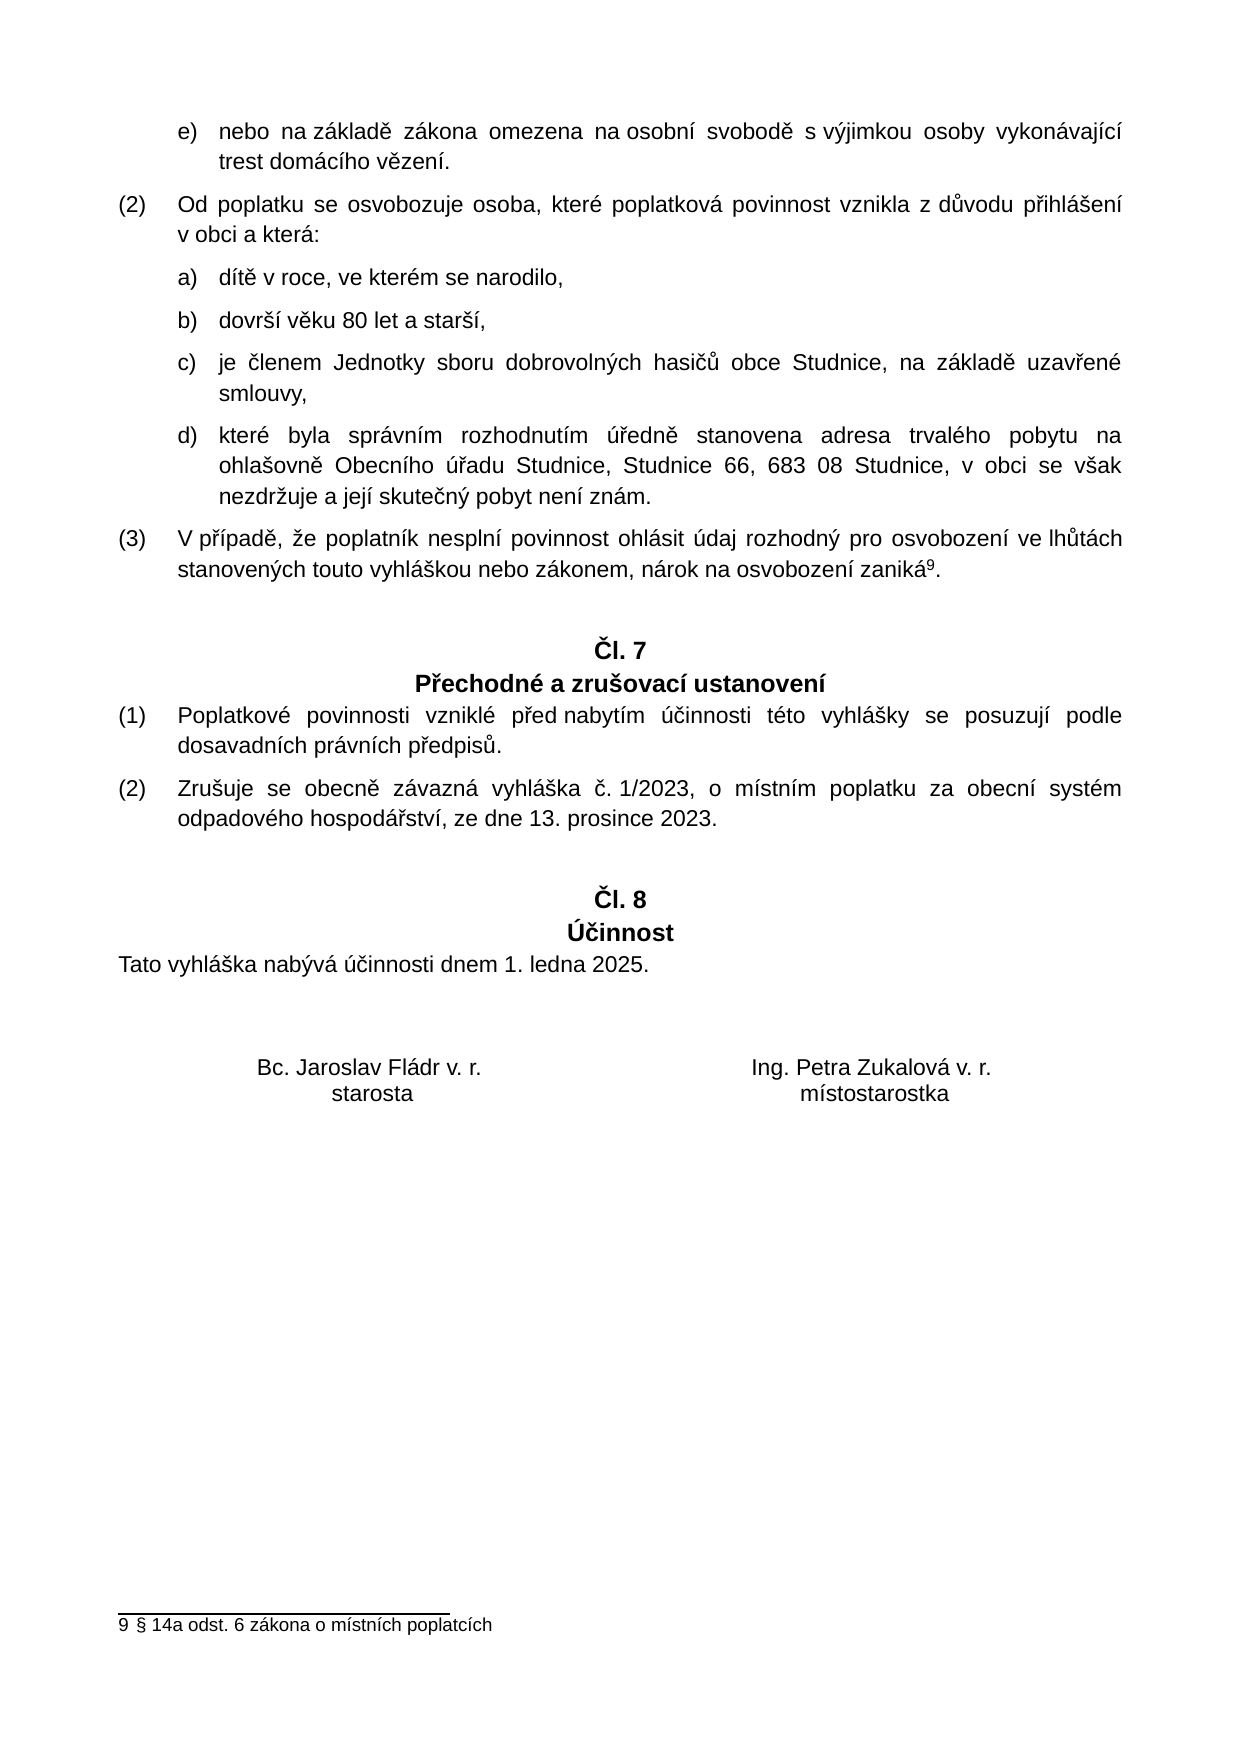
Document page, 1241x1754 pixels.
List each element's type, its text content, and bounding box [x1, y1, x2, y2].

subtitle Čl. 8 Účinnost [118, 885, 1122, 947]
table_header Bc. Jaroslav Fládr v. r. starosta [118, 994, 620, 1112]
list Zrušuje se obecně závazná vyhláška č. 1/2023, o místním poplatku za obecní systém odpadového hospodářství, ze dne 13. prosince 2023. [118, 775, 1122, 831]
list které byla správním rozhodnutím úředně stanovena adresa trvalého pobytu na ohlašovně Obecního úřadu Studnice, Studnice 66, 683 08 Studnice, v obci se však nezdržuje a její skutečný pobyt není znám. [177, 422, 1122, 509]
text Tato vyhláška nabývá účinnosti dnem 1. ledna 2025. [118, 951, 1122, 978]
list V případě, že poplatník nesplní povinnost ohlásit údaj rozhodný pro osvobození ve lhůtách stanovených touto vyhláškou nebo zákonem, nárok na osvobození zaniká. [118, 525, 1122, 582]
list § 14a odst. 6 zákona o místních poplatcích [118, 1614, 1122, 1635]
list je členem Jednotky sboru dobrovolných hasičů obce Studnice, na základě uzavřené smlouvy, [177, 349, 1122, 406]
subtitle Čl. 7 Přechodné a zrušovací ustanovení [118, 636, 1122, 698]
list Poplatkové povinnosti vzniklé před nabytím účinnosti této vyhlášky se posuzují podle dosavadních právních předpisů. [118, 702, 1122, 758]
table_cell [620, 1112, 1122, 1230]
list Od poplatku se osvobozuje osoba, které poplatková povinnost vznikla z důvodu přihlášení v obci a která: [118, 191, 1122, 248]
table_header Ing. Petra Zukalová v. r. místostarostka [620, 994, 1122, 1112]
table_cell [118, 1112, 620, 1230]
list dítě v roce, ve kterém se narodilo, [177, 264, 1122, 290]
list dovrší věku 80 let a starší, [177, 307, 1122, 333]
list nebo na základě zákona omezena na osobní svobodě s výjimkou osoby vykonávající trest domácího vězení. [177, 118, 1122, 175]
